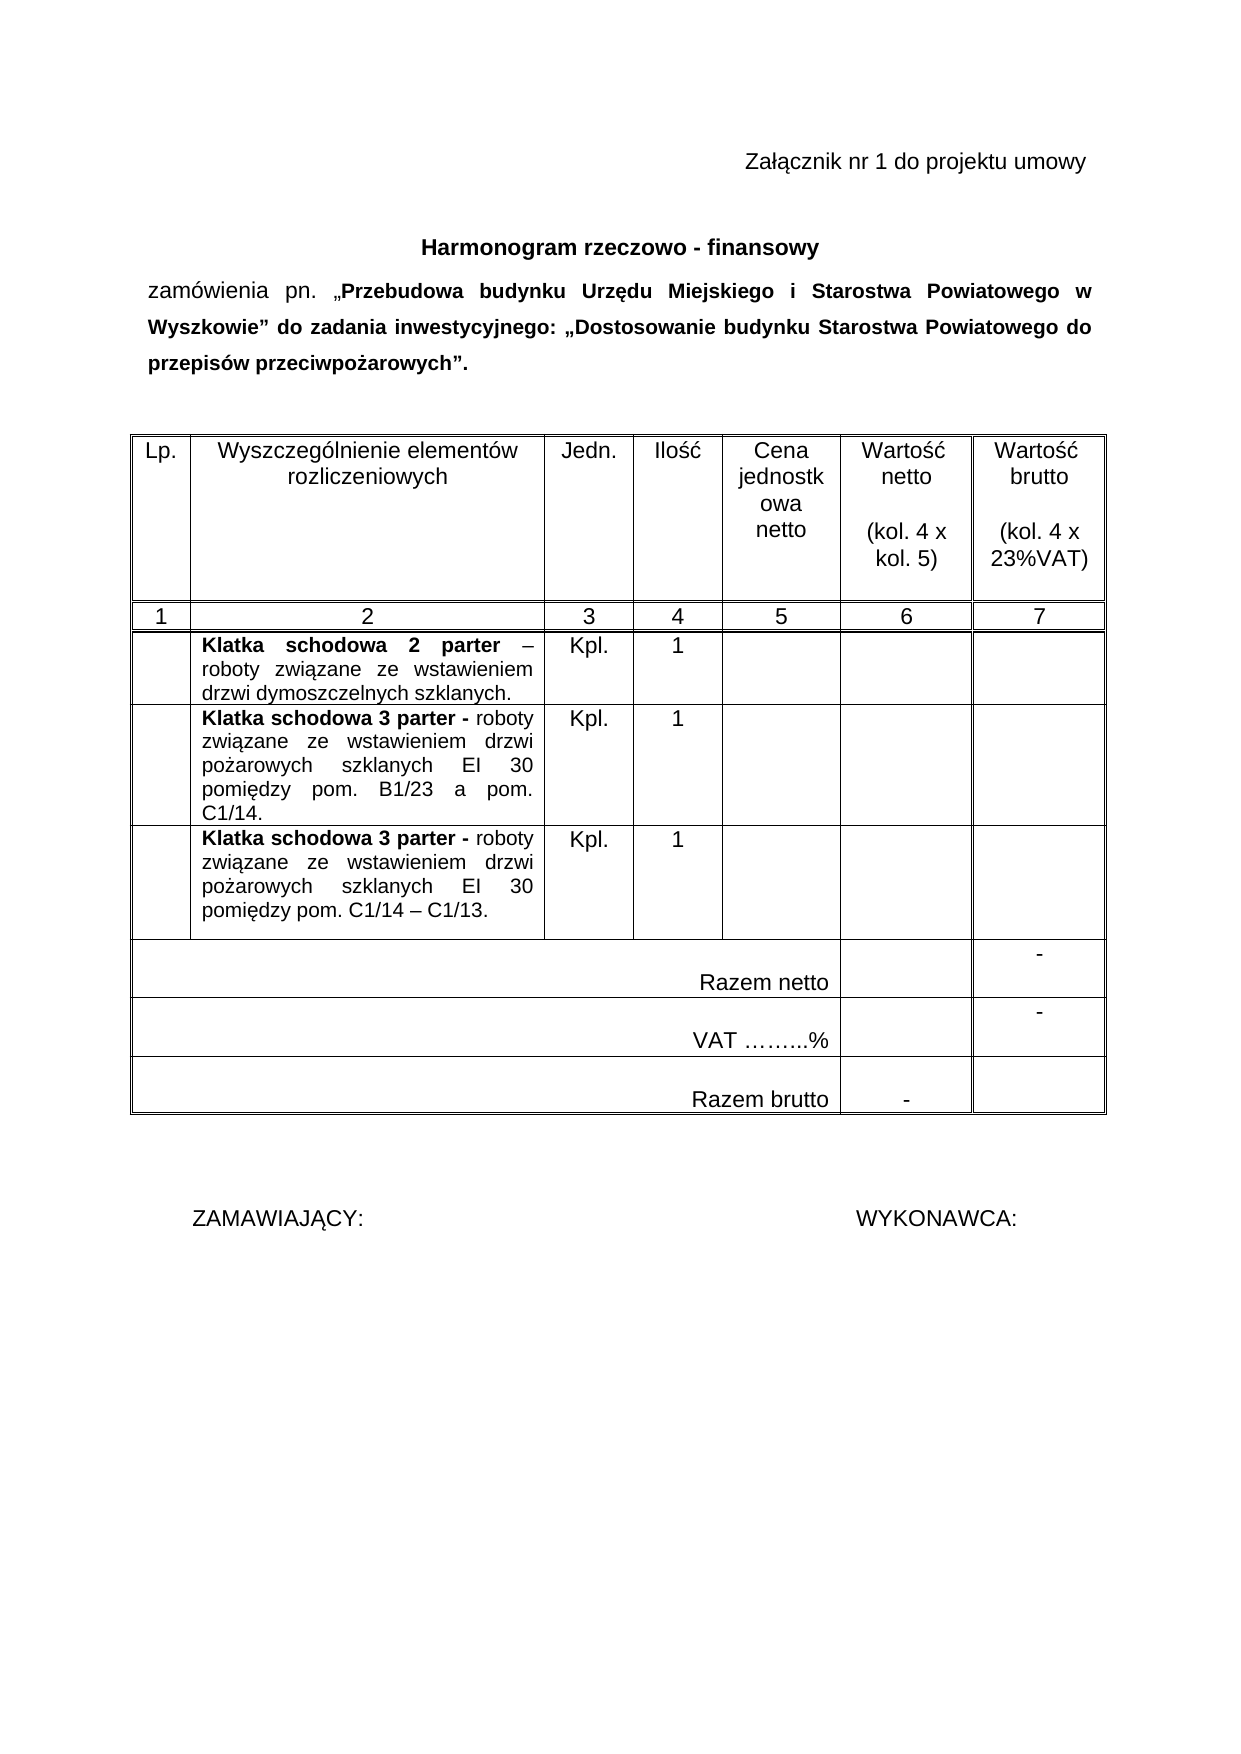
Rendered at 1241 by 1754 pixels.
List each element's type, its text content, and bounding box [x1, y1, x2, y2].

table_cell 1 [634, 826, 722, 939]
table_cell [974, 826, 1104, 939]
table_header Wartość netto (kol. 4 x kol. 5) [841, 437, 971, 600]
table_cell 1 [634, 633, 722, 704]
table_cell [974, 705, 1104, 825]
table_cell [841, 633, 971, 704]
table_cell 2 [191, 603, 544, 629]
table_cell [723, 826, 840, 939]
table_header Wyszczególnienie elementów rozliczeniowych [191, 437, 544, 600]
table_cell - [841, 1057, 971, 1112]
table_cell Kpl. [545, 826, 633, 939]
text Załącznik nr 1 do projektu umowy [148, 148, 1093, 174]
table_cell 5 [723, 603, 840, 629]
text zamówienia pn. „Przebudowa budynku Urzędu Miejskiego i Starostwa Powiatowego w Wyszkowie” do zadania inwestycyjnego: „Dostosowanie budynku Starostwa Powiatowego do przepisów przeciwpożarowych”. [148, 277, 1093, 375]
table_header Cena jednostkowa netto [723, 437, 840, 600]
table_cell - [974, 940, 1104, 997]
table_cell [974, 1057, 1104, 1112]
table_cell [841, 826, 971, 939]
table_cell Kpl. [545, 705, 633, 825]
table_cell 7 [974, 603, 1104, 629]
table_cell [841, 998, 971, 1056]
table_cell Klatka schodowa 3 parter - roboty związane ze wstawieniem drzwi pożarowych szklanych EI 30 pomiędzy pom. C1/14 – C1/13. [191, 826, 544, 939]
table_cell [133, 826, 190, 939]
table_header Jedn. [545, 437, 633, 600]
table_cell 1 [634, 705, 722, 825]
table_cell [133, 705, 190, 825]
table_cell [841, 940, 971, 997]
table_cell Kpl. [545, 633, 633, 704]
table_cell 6 [841, 603, 971, 629]
table_header Wartość brutto (kol. 4 x 23%VAT) [974, 437, 1104, 600]
table_cell [133, 633, 190, 704]
table_cell [723, 633, 840, 704]
text ZAMAWIAJĄCY: WYKONAWCA: [192, 1205, 1093, 1231]
table_cell Razem netto [133, 940, 840, 997]
table_cell VAT ……...% [133, 998, 840, 1056]
table_header Lp. [133, 437, 190, 600]
table_cell Klatka schodowa 2 parter – roboty związane ze wstawieniem drzwi dymoszczelnych szklanych. [191, 633, 544, 704]
table_cell Razem brutto [133, 1057, 840, 1112]
table_cell - [974, 998, 1104, 1056]
table_cell 3 [545, 603, 633, 629]
table_cell Klatka schodowa 3 parter - roboty związane ze wstawieniem drzwi pożarowych szklanych EI 30 pomiędzy pom. B1/23 a pom. C1/14. [191, 705, 544, 825]
table_header Ilość [634, 437, 722, 600]
table_cell 1 [133, 603, 190, 629]
table_cell [841, 705, 971, 825]
table_cell 4 [634, 603, 722, 629]
table_cell [974, 633, 1104, 704]
text Harmonogram rzeczowo - finansowy [148, 234, 1093, 260]
table_cell [723, 705, 840, 825]
